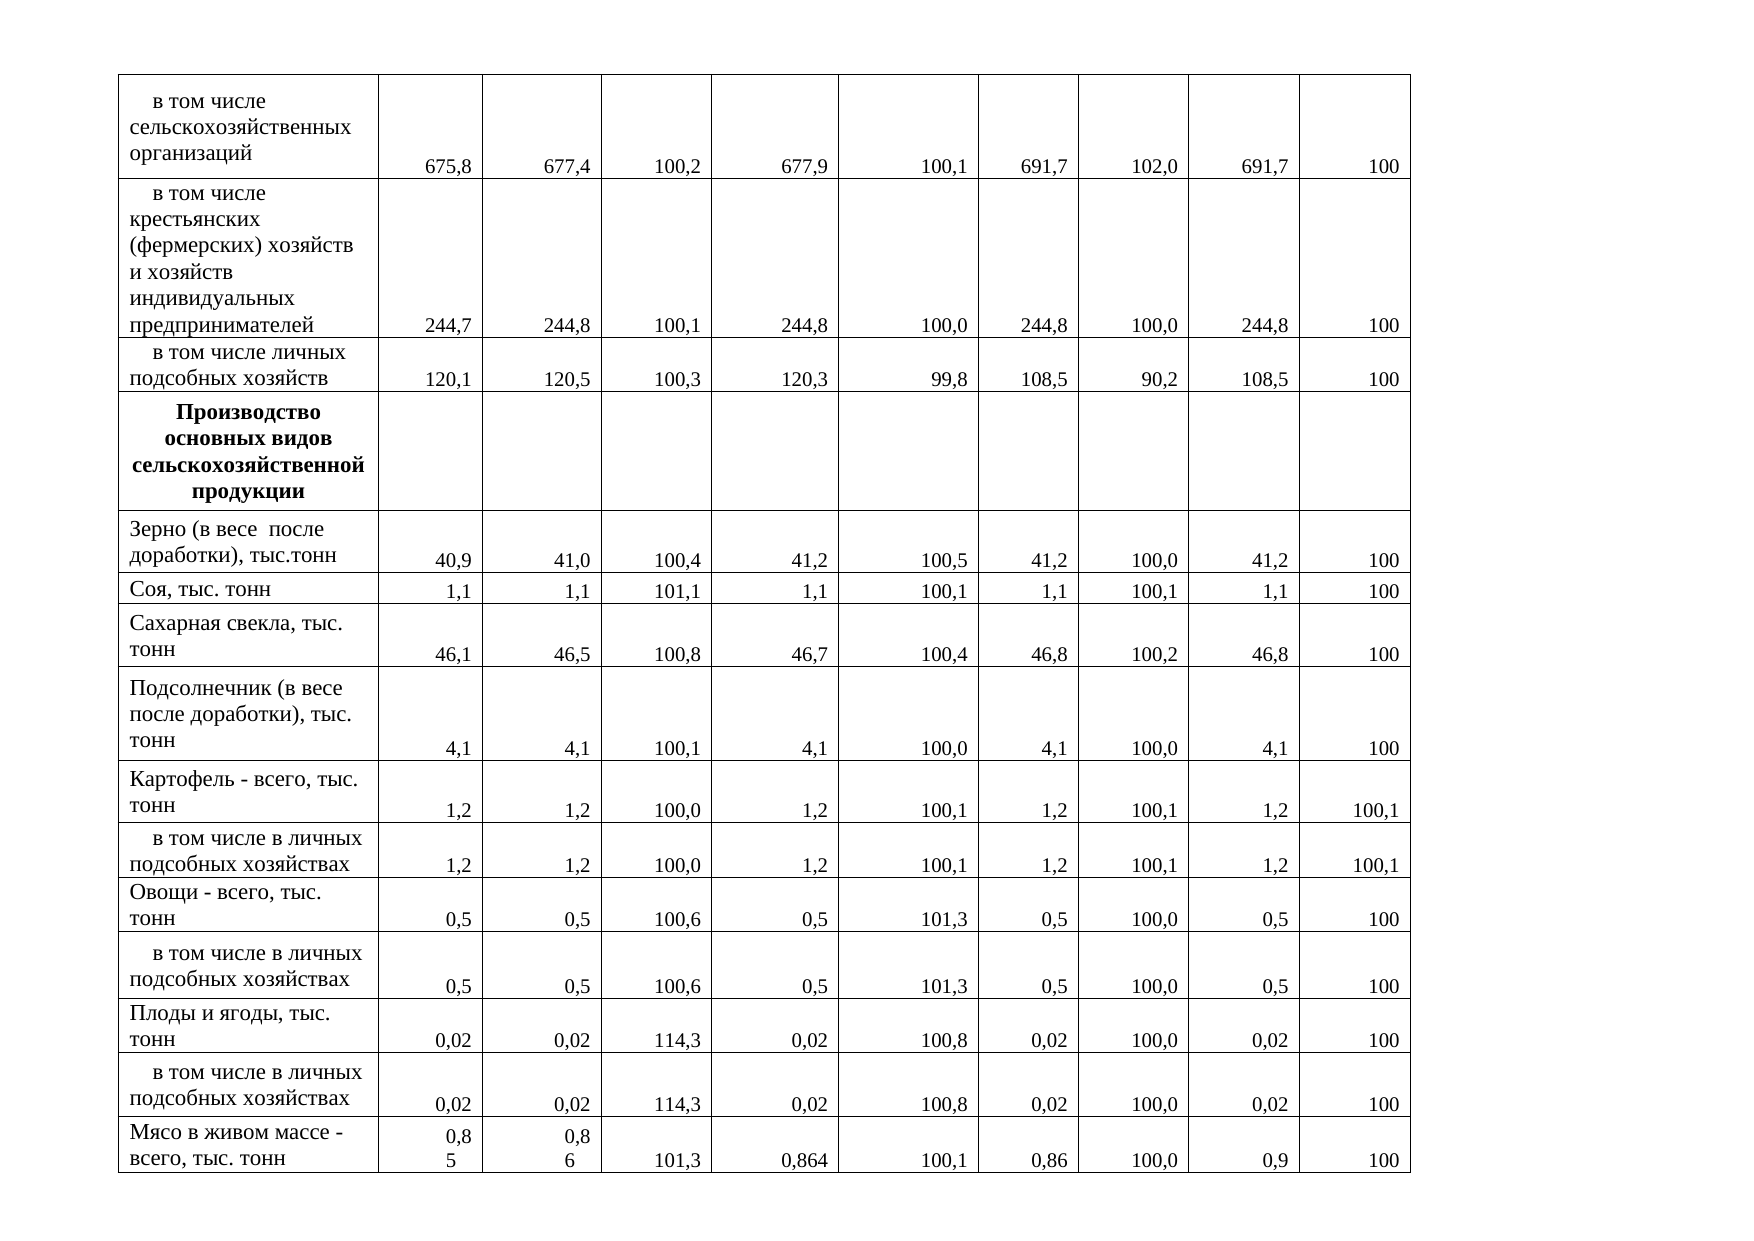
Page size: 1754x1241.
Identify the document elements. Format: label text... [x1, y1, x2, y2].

table_cell 1,2 [379, 761, 482, 822]
table_cell 100,1 [1079, 823, 1188, 877]
table_cell 100,0 [602, 761, 711, 822]
table_cell 1,1 [1189, 573, 1299, 603]
table_cell 4,1 [979, 667, 1078, 759]
table_cell 100,1 [839, 573, 978, 603]
table_cell 100,0 [1079, 667, 1188, 759]
table_cell 4,1 [712, 667, 838, 759]
table_cell 1,2 [979, 761, 1078, 822]
table_cell 100,0 [1079, 179, 1188, 337]
table_cell [1189, 392, 1299, 509]
table_cell 100,1 [602, 667, 711, 759]
table_cell [483, 392, 601, 509]
table_cell 108,5 [1189, 338, 1299, 391]
table_cell 100,8 [602, 604, 711, 666]
table_cell 120,1 [379, 338, 482, 391]
table_cell [1411, 760, 1511, 822]
table_cell 90,2 [1079, 338, 1188, 391]
table_cell Зерно (в весе после доработки), тыс.тонн [119, 511, 378, 572]
table_cell 1,2 [712, 823, 838, 877]
table_cell в том числе в личных подсобных хозяйствах [119, 823, 378, 877]
table_cell 1,1 [483, 573, 601, 603]
table_cell 0,86 [483, 1117, 601, 1172]
table_cell 0,5 [979, 878, 1078, 931]
table_cell 120,3 [712, 338, 838, 391]
table_cell 46,8 [979, 604, 1078, 666]
table_cell Сахарная свекла, тыс. тонн [119, 604, 378, 666]
table_cell 100 [1300, 573, 1410, 603]
table_cell 100,8 [839, 999, 978, 1052]
table_cell 1,2 [1189, 761, 1299, 822]
table_cell 100,1 [839, 75, 978, 178]
table_cell 0,5 [483, 878, 601, 931]
table_cell Овощи - всего, тыс. тонн [119, 878, 378, 931]
table_cell 0,5 [1189, 878, 1299, 931]
table_cell 0,02 [483, 1053, 601, 1116]
table_cell 0,02 [712, 1053, 838, 1116]
table_cell [979, 392, 1078, 509]
table_cell [1300, 392, 1410, 509]
table_cell 100 [1300, 932, 1410, 998]
table_cell 46,8 [1189, 604, 1299, 666]
table_cell [1411, 1116, 1511, 1172]
table_cell [1411, 877, 1511, 931]
table_cell 100,1 [839, 823, 978, 877]
table_cell [1411, 178, 1511, 337]
table_cell 0,5 [379, 878, 482, 931]
table_cell 1,1 [712, 573, 838, 603]
table_cell 0,02 [379, 999, 482, 1052]
table_cell 0,864 [712, 1117, 838, 1172]
table_cell [1411, 998, 1511, 1052]
table_cell 244,8 [712, 179, 838, 337]
table_cell 0,02 [379, 1053, 482, 1116]
table_cell 100 [1300, 667, 1410, 759]
table_cell Соя, тыс. тонн [119, 573, 378, 603]
table_cell Картофель - всего, тыс. тонн [119, 761, 378, 822]
table_cell 4,1 [483, 667, 601, 759]
table_cell 1,2 [979, 823, 1078, 877]
table_cell 100 [1300, 511, 1410, 572]
table_cell 41,2 [712, 511, 838, 572]
table_cell 100,0 [1079, 999, 1188, 1052]
table_cell в том числе в личных подсобных хозяйствах [119, 932, 378, 998]
table_cell 0,5 [1189, 932, 1299, 998]
table_cell 244,8 [1189, 179, 1299, 337]
table_cell 1,2 [483, 761, 601, 822]
table_cell 0,86 [979, 1117, 1078, 1172]
table_cell в том числе сельскохозяйственных организаций [119, 75, 378, 178]
table_cell 0,85 [379, 1117, 482, 1172]
table_cell 1,2 [483, 823, 601, 877]
table_cell 46,1 [379, 604, 482, 666]
table_cell 1,1 [379, 573, 482, 603]
table_cell [1411, 931, 1511, 998]
table_cell 0,02 [979, 999, 1078, 1052]
table_cell 1,2 [1189, 823, 1299, 877]
table_cell 100,1 [1300, 823, 1410, 877]
table_cell 0,5 [483, 932, 601, 998]
table_cell 100,0 [602, 823, 711, 877]
table_cell [839, 392, 978, 509]
table_cell 0,5 [379, 932, 482, 998]
table_cell 0,02 [1189, 999, 1299, 1052]
table_cell [1411, 510, 1511, 572]
table_cell 691,7 [979, 75, 1078, 178]
table_cell 101,1 [602, 573, 711, 603]
table_cell в том числе в личных подсобных хозяйствах [119, 1053, 378, 1116]
table_cell Подсолнечник (в весе после доработки), тыс. тонн [119, 667, 378, 759]
table_cell 100,0 [1079, 878, 1188, 931]
table_cell 100 [1300, 1117, 1410, 1172]
table_cell 0,5 [712, 878, 838, 931]
table_cell [602, 392, 711, 509]
table_cell 100 [1300, 878, 1410, 931]
table_cell 114,3 [602, 1053, 711, 1116]
table_cell [1411, 603, 1511, 666]
table_cell 100,5 [839, 511, 978, 572]
table_cell 244,7 [379, 179, 482, 337]
table_cell 244,8 [979, 179, 1078, 337]
table_cell Мясо в живом массе - всего, тыс. тонн [119, 1117, 378, 1172]
table_cell 120,5 [483, 338, 601, 391]
table_cell 1,2 [379, 823, 482, 877]
table_cell 100,3 [602, 338, 711, 391]
table_cell 101,3 [602, 1117, 711, 1172]
table_cell 100,0 [839, 179, 978, 337]
table_cell 100,8 [839, 1053, 978, 1116]
table_cell [1411, 74, 1511, 178]
table_cell 41,0 [483, 511, 601, 572]
table_cell 100,0 [1079, 932, 1188, 998]
table_cell 108,5 [979, 338, 1078, 391]
table_cell 100 [1300, 338, 1410, 391]
table_cell [1079, 392, 1188, 509]
table_cell 100,0 [1079, 511, 1188, 572]
table_cell 0,9 [1189, 1117, 1299, 1172]
table_cell 100,1 [1079, 573, 1188, 603]
table_cell [1411, 666, 1511, 759]
table_cell 0,02 [483, 999, 601, 1052]
table_cell 101,3 [839, 932, 978, 998]
table_cell 1,2 [712, 761, 838, 822]
table_cell 114,3 [602, 999, 711, 1052]
table_cell 100 [1300, 999, 1410, 1052]
table_cell 100 [1300, 1053, 1410, 1116]
table_cell в том числе крестьянских (фермерских) хозяйств и хозяйств индивидуальных предпринимателей [119, 179, 378, 337]
table_cell 4,1 [379, 667, 482, 759]
table_cell 100,1 [1079, 761, 1188, 822]
table_cell 100 [1300, 75, 1410, 178]
table_cell 100,1 [1300, 761, 1410, 822]
table_cell 677,4 [483, 75, 601, 178]
table_cell 40,9 [379, 511, 482, 572]
table_cell 0,5 [979, 932, 1078, 998]
table_cell в том числе личных подсобных хозяйств [119, 338, 378, 391]
table_cell 1,1 [979, 573, 1078, 603]
table_cell 99,8 [839, 338, 978, 391]
table_cell 100,0 [1079, 1117, 1188, 1172]
table_cell 677,9 [712, 75, 838, 178]
table_cell 100,6 [602, 878, 711, 931]
table_cell 100,0 [1079, 1053, 1188, 1116]
table_cell 4,1 [1189, 667, 1299, 759]
table_cell 100,1 [839, 1117, 978, 1172]
table_cell 101,3 [839, 878, 978, 931]
table_cell [712, 392, 838, 509]
table_cell 46,5 [483, 604, 601, 666]
table_cell 100,0 [839, 667, 978, 759]
table_cell 41,2 [979, 511, 1078, 572]
table_cell 0,02 [712, 999, 838, 1052]
table_cell 0,02 [1189, 1053, 1299, 1116]
table_cell 102,0 [1079, 75, 1188, 178]
table_cell 100,6 [602, 932, 711, 998]
table_cell 691,7 [1189, 75, 1299, 178]
table_cell 100,4 [602, 511, 711, 572]
table_cell 41,2 [1189, 511, 1299, 572]
table_cell 244,8 [483, 179, 601, 337]
table_cell [1411, 1052, 1511, 1116]
table_cell 100 [1300, 604, 1410, 666]
table_cell 46,7 [712, 604, 838, 666]
table_cell [1411, 572, 1511, 603]
table_cell 100 [1300, 179, 1410, 337]
table_cell 675,8 [379, 75, 482, 178]
table_cell [1411, 391, 1511, 509]
table_cell 100,2 [1079, 604, 1188, 666]
table_cell 100,4 [839, 604, 978, 666]
table_cell 100,1 [602, 179, 711, 337]
table_cell [379, 392, 482, 509]
table_cell 100,1 [839, 761, 978, 822]
table_cell 0,5 [712, 932, 838, 998]
table_cell [1411, 822, 1511, 877]
table_cell 0,02 [979, 1053, 1078, 1116]
table_cell 100,2 [602, 75, 711, 178]
table_cell Плоды и ягоды, тыс. тонн [119, 999, 378, 1052]
table_cell [1411, 337, 1511, 391]
table_cell Производство основных видов сельскохозяйственной продукции [119, 392, 378, 509]
